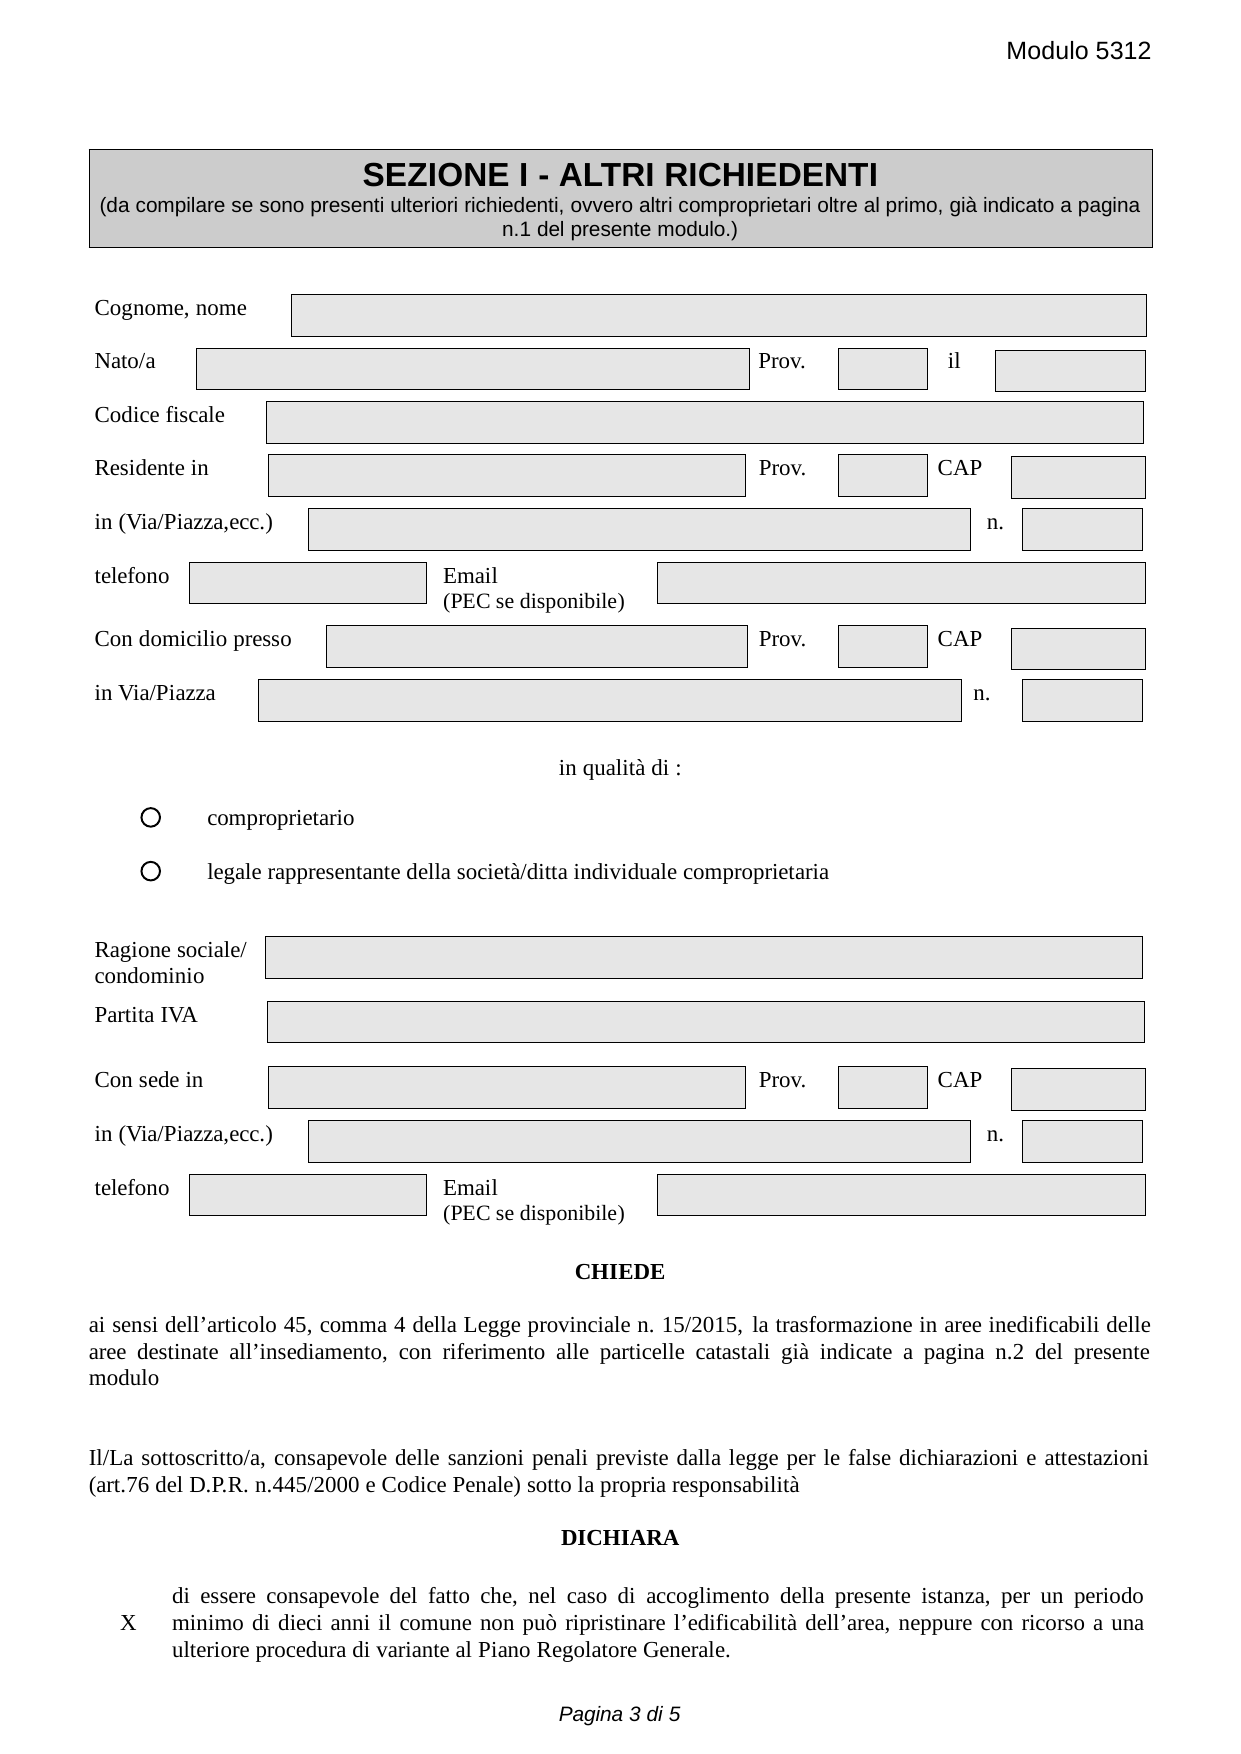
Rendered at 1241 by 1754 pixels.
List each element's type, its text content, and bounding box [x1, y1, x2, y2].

table_header Partita IVA [89, 995, 256, 1060]
table_header [1014, 1114, 1152, 1168]
table_header CAP [932, 1060, 998, 1114]
text DICHIARA [89, 1523, 1152, 1550]
table_header il [942, 341, 983, 395]
table_header Cognome, nome [89, 288, 278, 341]
table_header n. [967, 673, 1014, 727]
table_header comproprietario [184, 799, 1151, 852]
table_header [183, 556, 437, 619]
table_header [132, 799, 184, 852]
table_header X [114, 1577, 148, 1668]
text CHIEDE [89, 1258, 1152, 1284]
text ai sensi dell’articolo 45, comma 4 della Legge provinciale n. 15/2015, la trasformazione in aree inedificabili delle aree destinate all’insediamento, con riferimento alle particelle catastali già indicate a pagina n.2 del presente modulo [89, 1311, 1152, 1391]
table_header in Via/Piazza [89, 673, 251, 727]
table_header [183, 341, 752, 395]
table_header [301, 1114, 981, 1168]
table_header n. [981, 502, 1014, 556]
table_header [830, 341, 942, 395]
table_header Prov. [753, 619, 830, 673]
table_header [254, 930, 1151, 995]
table_header [254, 448, 752, 502]
table_header Prov. [753, 341, 830, 395]
table_header [983, 341, 1151, 395]
table_header [1014, 502, 1152, 556]
table_cell [132, 852, 184, 906]
table_header Con domicilio presso [89, 619, 313, 673]
table_header [650, 1168, 1151, 1231]
table_header in (Via/Piazza,ecc.) [89, 1114, 301, 1168]
table_header [251, 673, 967, 727]
table_header CAP [932, 619, 998, 673]
table_header Email (PEC se disponibile) [437, 1168, 649, 1231]
table_header Con sede in [89, 1060, 254, 1114]
table_header [998, 448, 1151, 502]
table_header [256, 995, 1151, 1060]
table_header n. [981, 1114, 1014, 1168]
table_header in (Via/Piazza,ecc.) [89, 502, 301, 556]
table_header Codice fiscale [89, 395, 254, 448]
table_header [830, 619, 932, 673]
table_header [278, 288, 1152, 341]
table_header Prov. [753, 448, 830, 502]
table_header SEZIONE I - ALTRI RICHIEDENTI (da compilare se sono presenti ulteriori richiedenti, ovvero altri comproprietari oltre al primo, già indicato a pagina n.1 del presente modulo.) [90, 150, 1152, 247]
table_header Nato/a [89, 341, 183, 395]
text Il/La sottoscritto/a, consapevole delle sanzioni penali previste dalla legge per le false dichiarazioni e attestazioni (art.76 del D.P.R. n.445/2000 e Codice Penale) sotto la propria responsabilità [89, 1444, 1152, 1497]
table_header [830, 448, 932, 502]
table_header telefono [89, 556, 182, 619]
table_header Ragione sociale/ condominio [89, 930, 254, 995]
table_header [1014, 673, 1152, 727]
table_header di essere consapevole del fatto che, nel caso di accoglimento della presente istanza, per un periodo minimo di dieci anni il comune non può ripristinare l’edificabilità dell’area, neppure con ricorso a una ulteriore procedura di variante al Piano Regolatore Generale. [149, 1577, 1152, 1668]
table_header [254, 395, 1151, 448]
table_header [650, 556, 1151, 619]
table_header [301, 502, 981, 556]
table_header [313, 619, 752, 673]
table_cell legale rappresentante della società/ditta individuale comproprietaria [184, 852, 1151, 906]
table_header [830, 1060, 932, 1114]
table_header CAP [932, 448, 998, 502]
table_header [998, 1060, 1151, 1114]
table_header Email (PEC se disponibile) [437, 556, 649, 619]
table_header telefono [89, 1168, 182, 1231]
table_header [183, 1168, 437, 1231]
table_header Residente in [89, 448, 254, 502]
table_header Prov. [753, 1060, 830, 1114]
table_header [254, 1060, 752, 1114]
table_header [998, 619, 1151, 673]
text in qualità di : [89, 753, 1152, 780]
